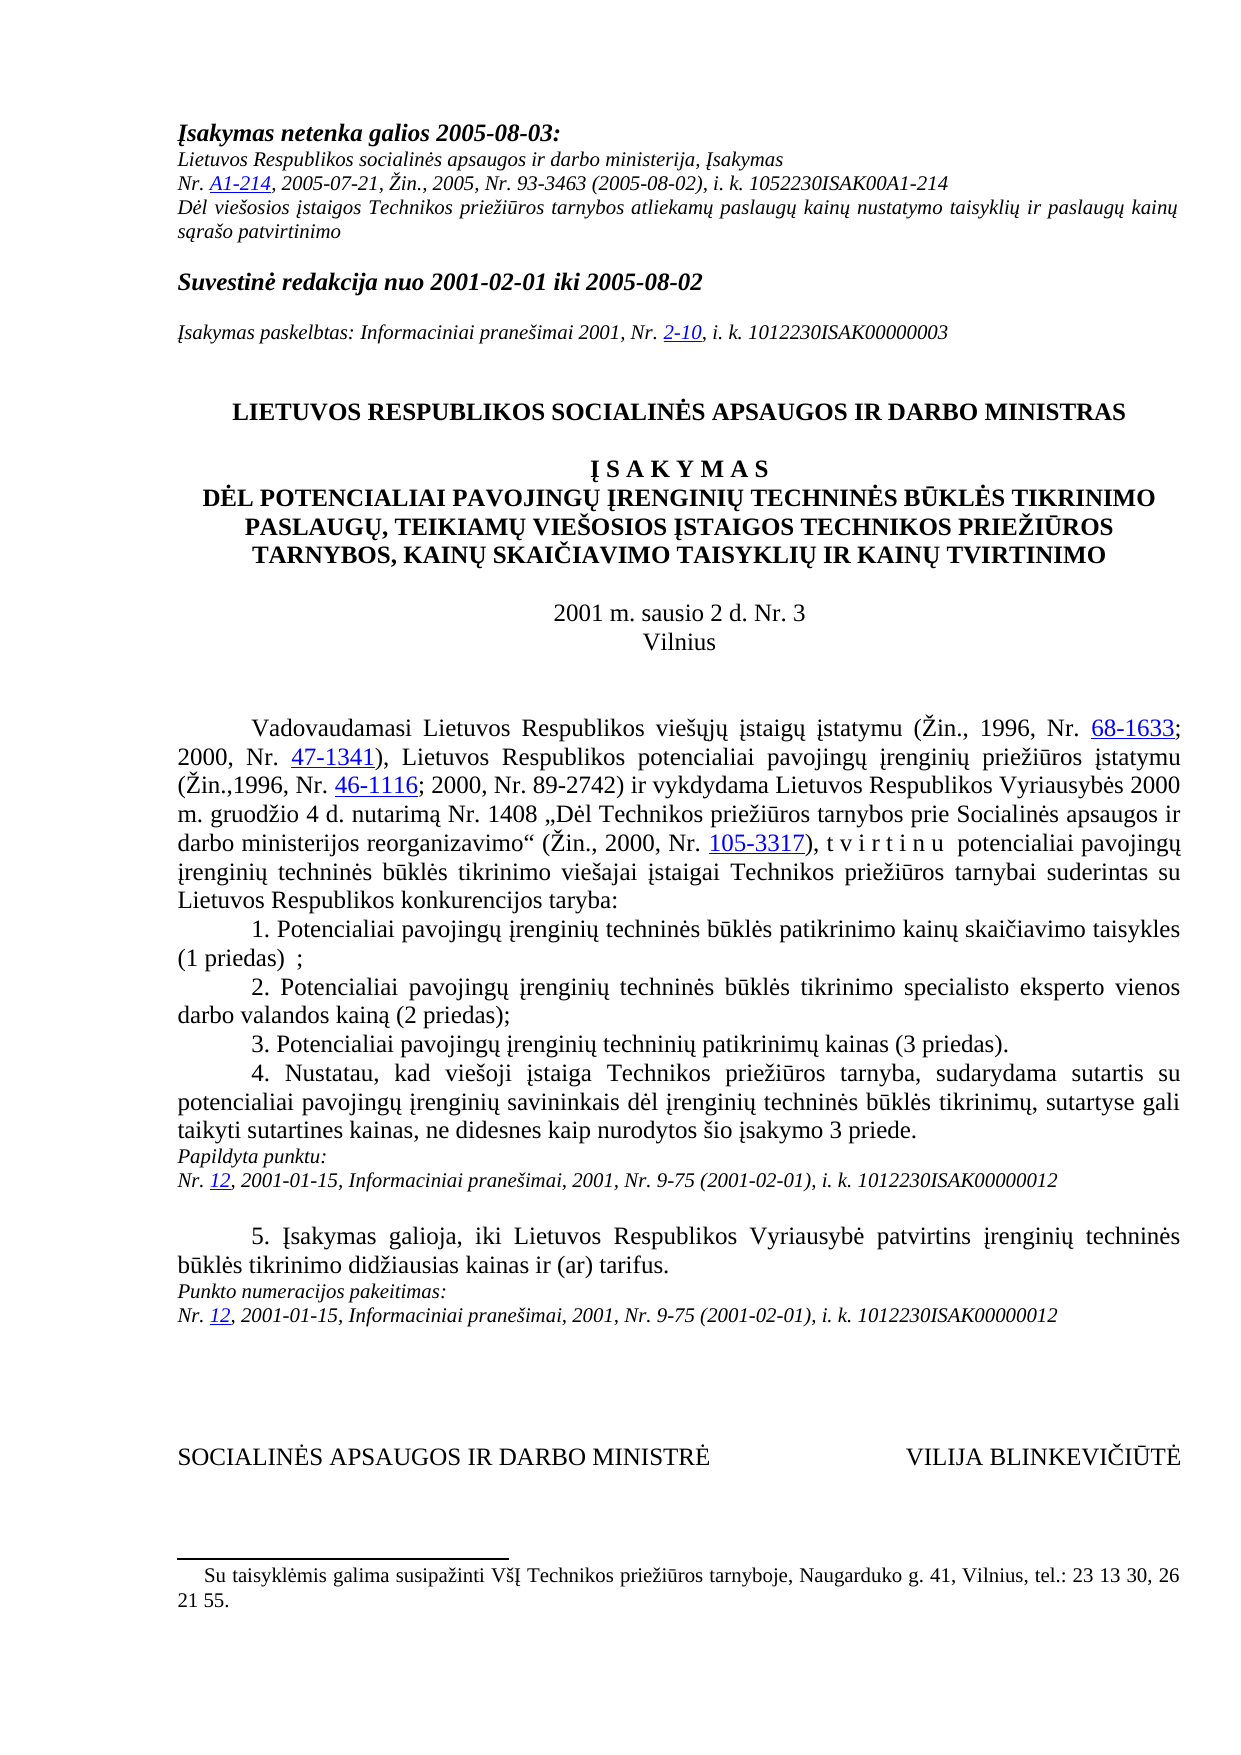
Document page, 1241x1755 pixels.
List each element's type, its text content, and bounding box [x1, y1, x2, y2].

text Dėl viešosios įstaigos Technikos priežiūros tarnybos atliekamų paslaugų kainų nustatymo taisyklių ir paslaugų kainų sąrašo patvirtinimo [177, 195, 1181, 243]
text LIETUVOS RESPUBLIKOS SOCIALINĖS APSAUGOS IR DARBO MINISTRAS [177, 397, 1181, 426]
text Lietuvos Respublikos socialinės apsaugos ir darbo ministerija, Įsakymas [177, 147, 1181, 171]
text 2001 m. sausio 2 d. Nr. 3 [177, 598, 1181, 627]
text 1. Potencialiai pavojingų įrenginių techninės būklės patikrinimo kainų skaičiavimo taisykles (1 priedas); [177, 914, 1181, 972]
text Įsakymas paskelbtas: Informaciniai pranešimai 2001, Nr. 2-10, i. k. 1012230ISAK00000003 [177, 320, 1181, 344]
text Suvestinė redakcija nuo 2001-02-01 iki 2005-08-02 [177, 267, 1181, 296]
text Į S A K Y M A S [177, 454, 1181, 483]
text Su taisyklėmis galima susipažinti VšĮ Technikos priežiūros tarnyboje, Naugarduko g. 41, Vilnius, tel.: 23 13 30, 26 21 55. [177, 1559, 1181, 1612]
text Papildyta punktu: [177, 1144, 1181, 1168]
text Vadovaudamasi Lietuvos Respublikos viešųjų įstaigų įstatymu (Žin., 1996, Nr. 68-1633; 2000, Nr. 47-1341), Lietuvos Respublikos potencialiai pavojingų įrenginių priežiūros įstatymu (Žin.,1996, Nr. 46-1116; 2000, Nr. 89-2742) ir vykdydama Lietuvos Respublikos Vyriausybės 2000 m. gruodžio 4 d. nutarimą Nr. 1408 „Dėl Technikos priežiūros tarnybos prie Socialinės apsaugos ir darbo ministerijos reorganizavimo“ (Žin., 2000, Nr. 105-3317), tvirtinu potencialiai pavojingų įrenginių techninės būklės tikrinimo viešajai įstaigai Technikos priežiūros tarnybai suderintas su Lietuvos Respublikos konkurencijos taryba: [177, 713, 1181, 914]
text Nr. 12, 2001-01-15, Informaciniai pranešimai, 2001, Nr. 9-75 (2001-02-01), i. k. 1012230ISAK00000012 [177, 1303, 1181, 1327]
text Nr. A1-214, 2005-07-21, Žin., 2005, Nr. 93-3463 (2005-08-02), i. k. 1052230ISAK00A1-214 [177, 171, 1181, 195]
text 5. Įsakymas galioja, iki Lietuvos Respublikos Vyriausybė patvirtins įrenginių techninės būklės tikrinimo didžiausias kainas ir (ar) tarifus. [177, 1221, 1181, 1279]
text 2. Potencialiai pavojingų įrenginių techninės būklės tikrinimo specialisto eksperto vienos darbo valandos kainą (2 priedas); [177, 972, 1181, 1029]
text DĖL POTENCIALIAI PAVOJINGŲ ĮRENGINIŲ TECHNINĖS BŪKLĖS TIKRINIMO PASLAUGŲ, TEIKIAMŲ VIEŠOSIOS ĮSTAIGOS TECHNIKOS PRIEŽIŪROS TARNYBOS, KAINŲ SKAIČIAVIMO TAISYKLIŲ IR KAINŲ TVIRTINIMO [177, 483, 1181, 569]
text 4. Nustatau, kad viešoji įstaiga Technikos priežiūros tarnyba, sudarydama sutartis su potencialiai pavojingų įrenginių savininkais dėl įrenginių techninės būklės tikrinimų, sutartyse gali taikyti sutartines kainas, ne didesnes kaip nurodytos šio įsakymo 3 priede. [177, 1058, 1181, 1144]
text Punkto numeracijos pakeitimas: [177, 1279, 1181, 1303]
text SOCIALINĖS APSAUGOS IR DARBO MINISTRĖ VILIJA BLINKEVIČIŪTĖ [177, 1442, 1181, 1471]
text Įsakymas netenka galios 2005-08-03: [177, 118, 1181, 147]
text Vilnius [177, 627, 1181, 656]
text Nr. 12, 2001-01-15, Informaciniai pranešimai, 2001, Nr. 9-75 (2001-02-01), i. k. 1012230ISAK00000012 [177, 1168, 1181, 1192]
text 3. Potencialiai pavojingų įrenginių techninių patikrinimų kainas (3 priedas). [177, 1029, 1181, 1058]
